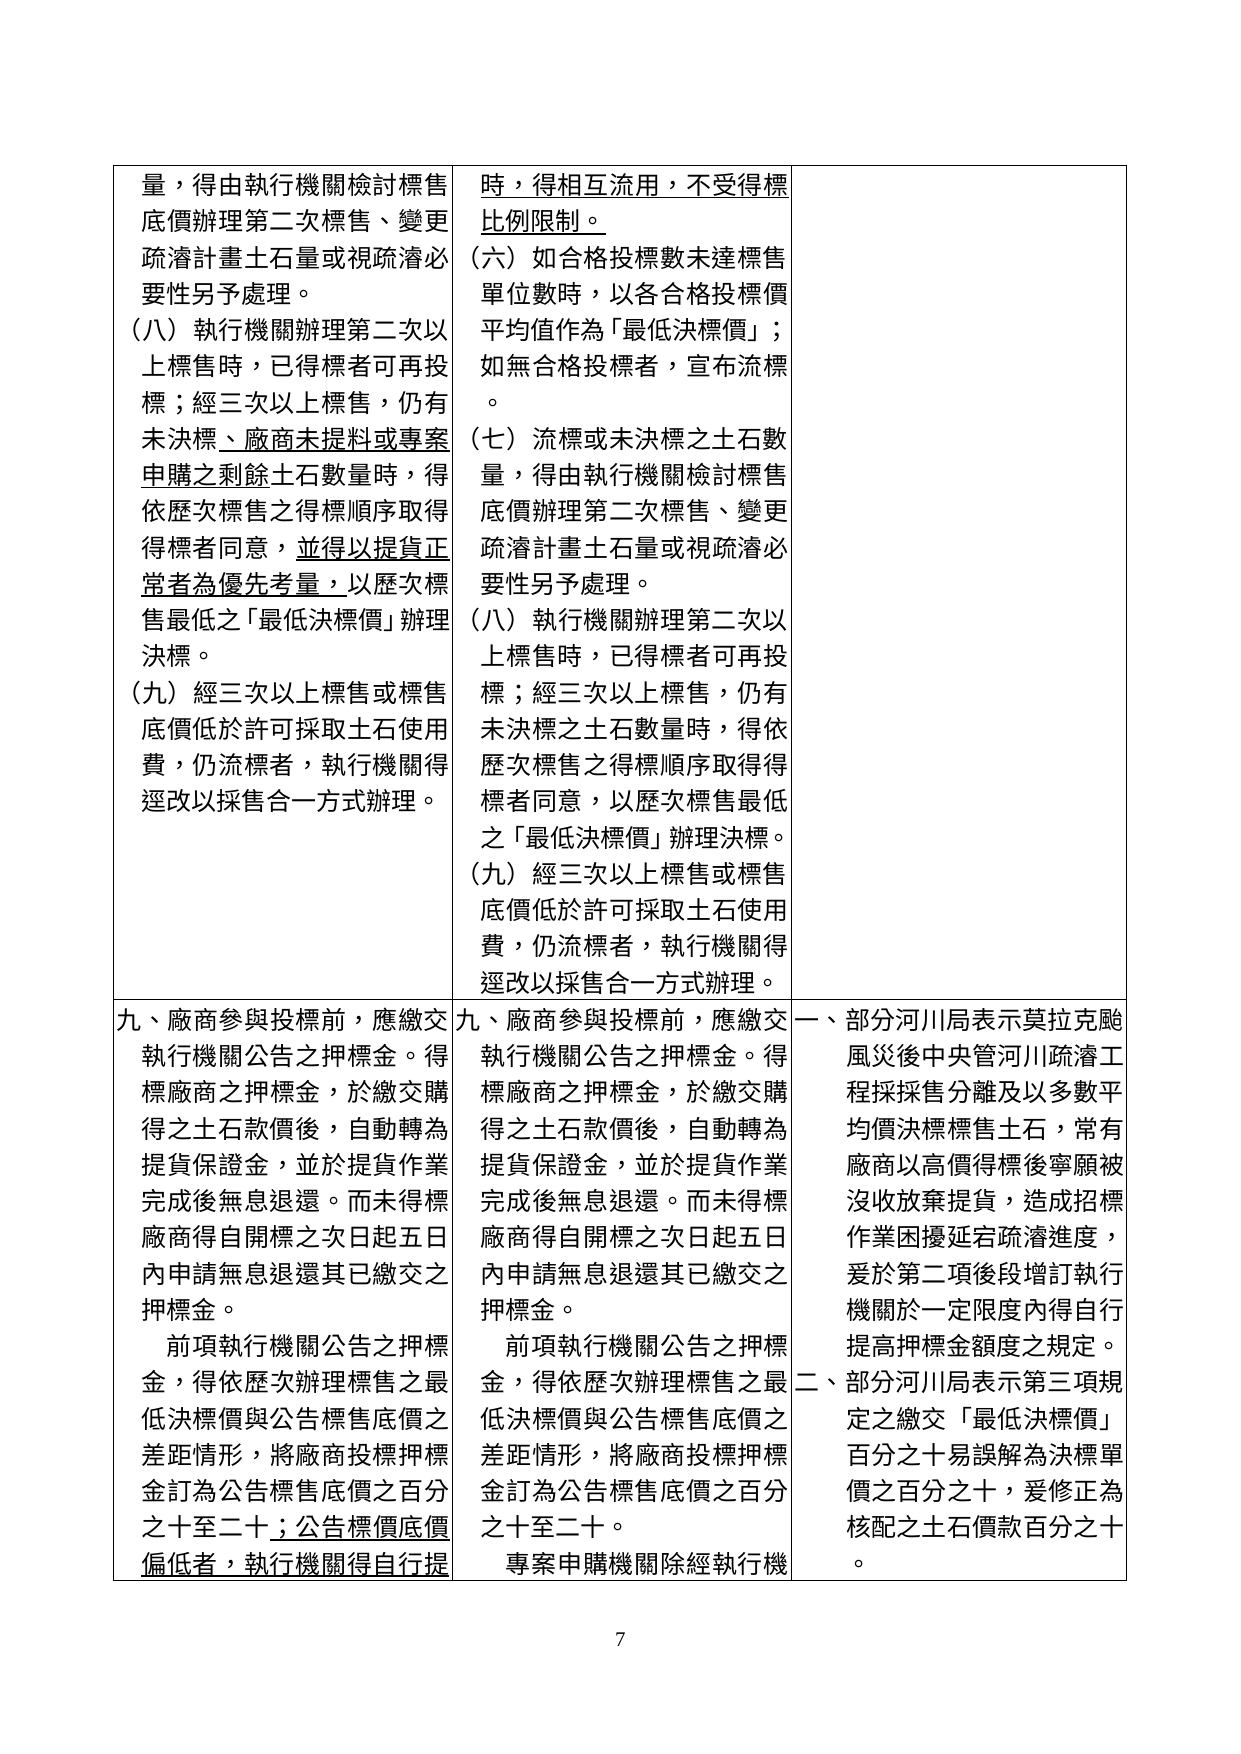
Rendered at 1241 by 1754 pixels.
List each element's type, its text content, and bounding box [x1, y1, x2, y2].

table_cell 九、廠商參與投標前，應繳交執行機關公告之押標金。得標廠商之押標金，於繳交購得之土石款價後，自動轉為提貨保證金，並於提貨作業完成後無息退還。而未得標廠商得自開標之次日起五日內申請無息退還其已繳交之押標金。 前項執行機關公告之押標金，得依歷次辦理標售之最低決標價與公告標售底價之差距情形，將廠商投標押標金訂為公告標售底價之百分之十至二十。 專案申購機關除經執行機 [453, 1000, 791, 1580]
table_cell 時，得相互流用，不受得標比例限制。 （六）如合格投標數未達標售單位數時，以各合格投標價平均值作為「最低決標價」；如無合格投標者，宣布流標。 （七）流標或未決標之土石數量，得由執行機關檢討標售底價辦理第二次標售、變更疏濬計畫土石量或視疏濬必要性另予處理。 （八）執行機關辦理第二次以上標售時，已得標者可再投標；經三次以上標售，仍有未決標之土石數量時，得依歷次標售之得標順序取得得標者同意，以歷次標售最低之「最低決標價」辦理決標。 （九）經三次以上標售或標售底價低於許可採取土石使用費，仍流標者，執行機關得逕改以採售合一方式辦理。 [453, 166, 791, 999]
table_cell 九、廠商參與投標前，應繳交執行機關公告之押標金。得標廠商之押標金，於繳交購得之土石款價後，自動轉為提貨保證金，並於提貨作業完成後無息退還。而未得標廠商得自開標之次日起五日內申請無息退還其已繳交之押標金。 前項執行機關公告之押標金，得依歷次辦理標售之最低決標價與公告標售底價之差距情形，將廠商投標押標金訂為公告標售底價之百分之十至二十；公告標價底價偏低者，執行機關得自行提 [114, 1000, 452, 1580]
table_cell 量，得由執行機關檢討標售底價辦理第二次標售、變更疏濬計畫土石量或視疏濬必要性另予處理。 （八）執行機關辦理第二次以上標售時，已得標者可再投標；經三次以上標售，仍有未決標、廠商未提料或專案申購之剩餘土石數量時，得依歷次標售之得標順序取得得標者同意，並得以提貨正常者為優先考量，以歷次標售最低之「最低決標價」辦理決標。 （九）經三次以上標售或標售底價低於許可採取土石使用費，仍流標者，執行機關得逕改以採售合一方式辦理。 [114, 166, 452, 999]
table_cell 一、部分河川局表示莫拉克颱風災後中央管河川疏濬工程採採售分離及以多數平均價決標標售土石，常有廠商以高價得標後寧願被沒收放棄提貨，造成招標作業困擾延宕疏濬進度，爰於第二項後段增訂執行機關於一定限度內得自行提高押標金額度之規定。 二、部分河川局表示第三項規定之繳交「最低決標價」百分之十易誤解為決標單價之百分之十，爰修正為核配之土石價款百分之十。 [792, 1000, 1126, 1580]
table_cell [792, 166, 1126, 999]
